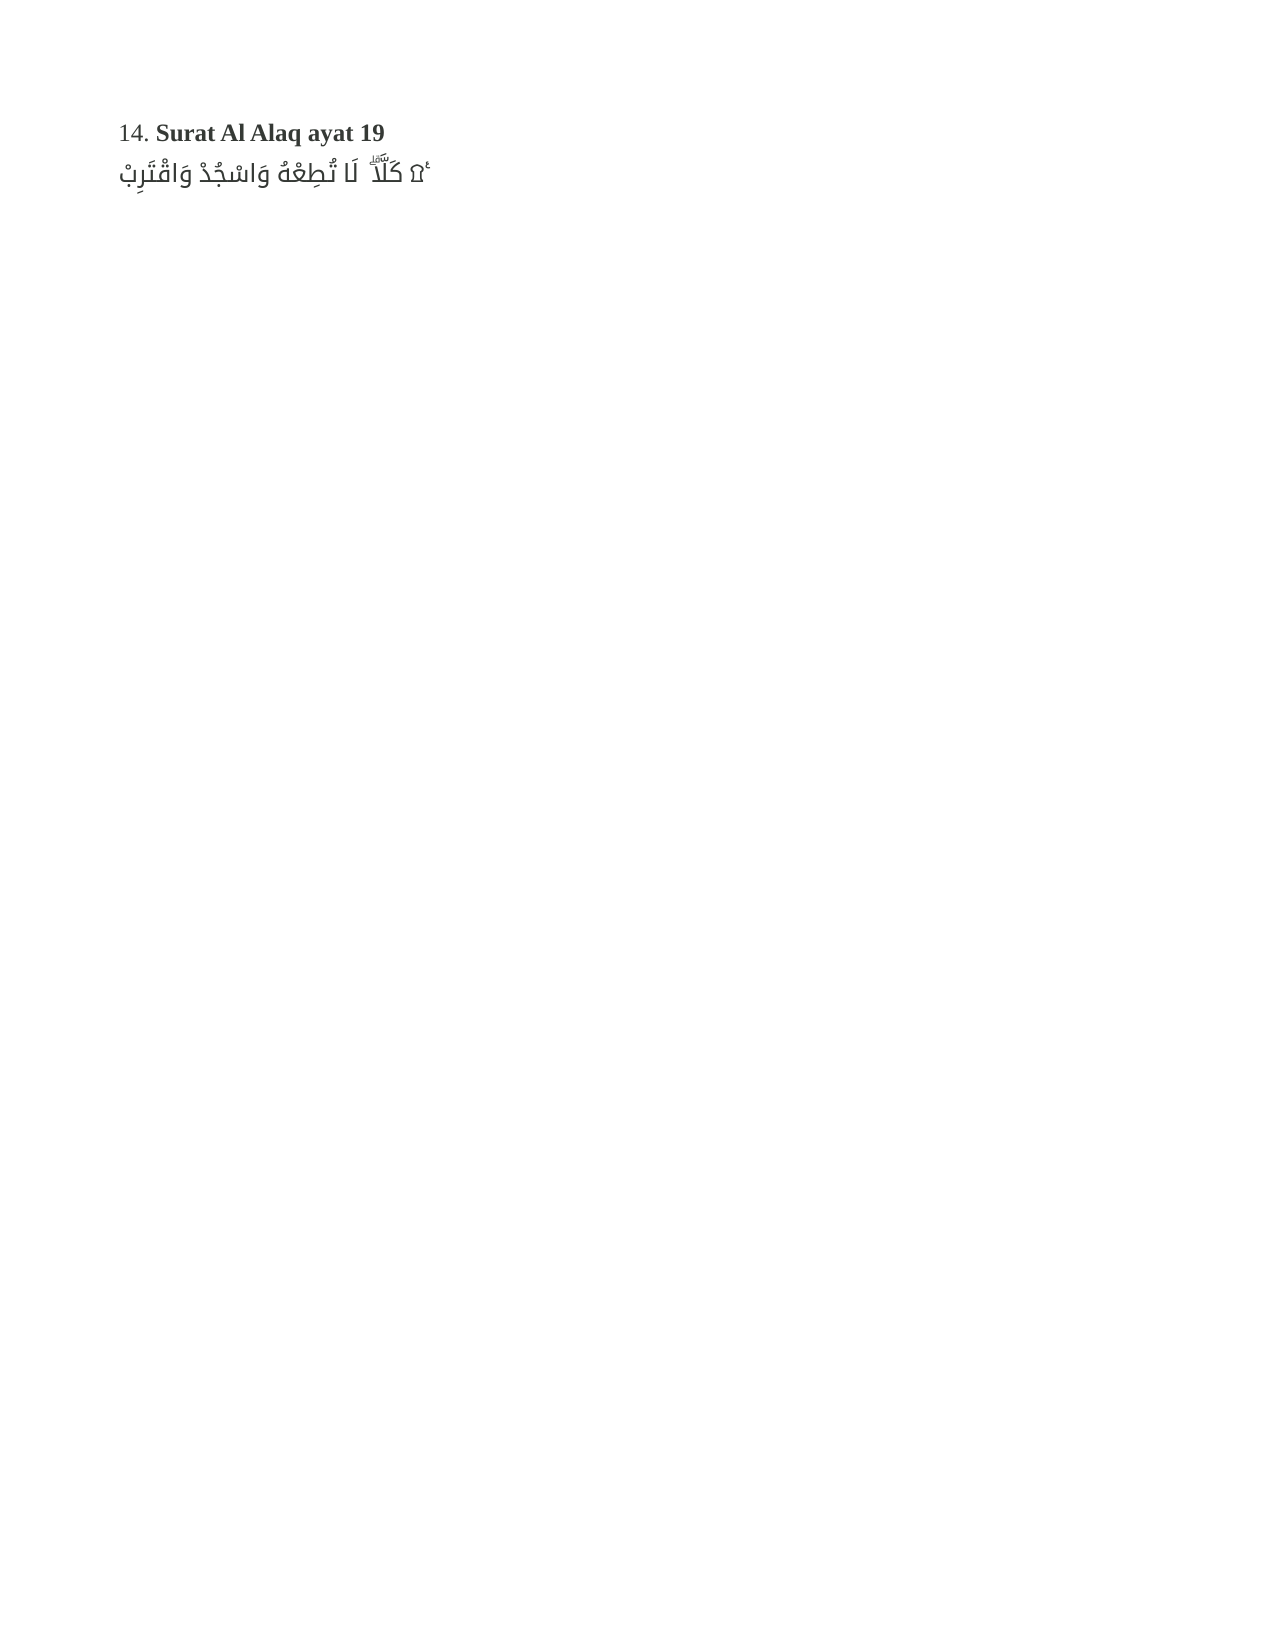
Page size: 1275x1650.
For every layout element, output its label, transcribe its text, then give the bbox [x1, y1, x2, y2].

text 14. Surat Al Alaq ayat 19 [118, 118, 1157, 147]
text كَلَّاۗ لَا تُطِعْهُ وَاسْجُدْ وَاقْتَرِبْ ۩ ࣖ [118, 159, 1157, 188]
